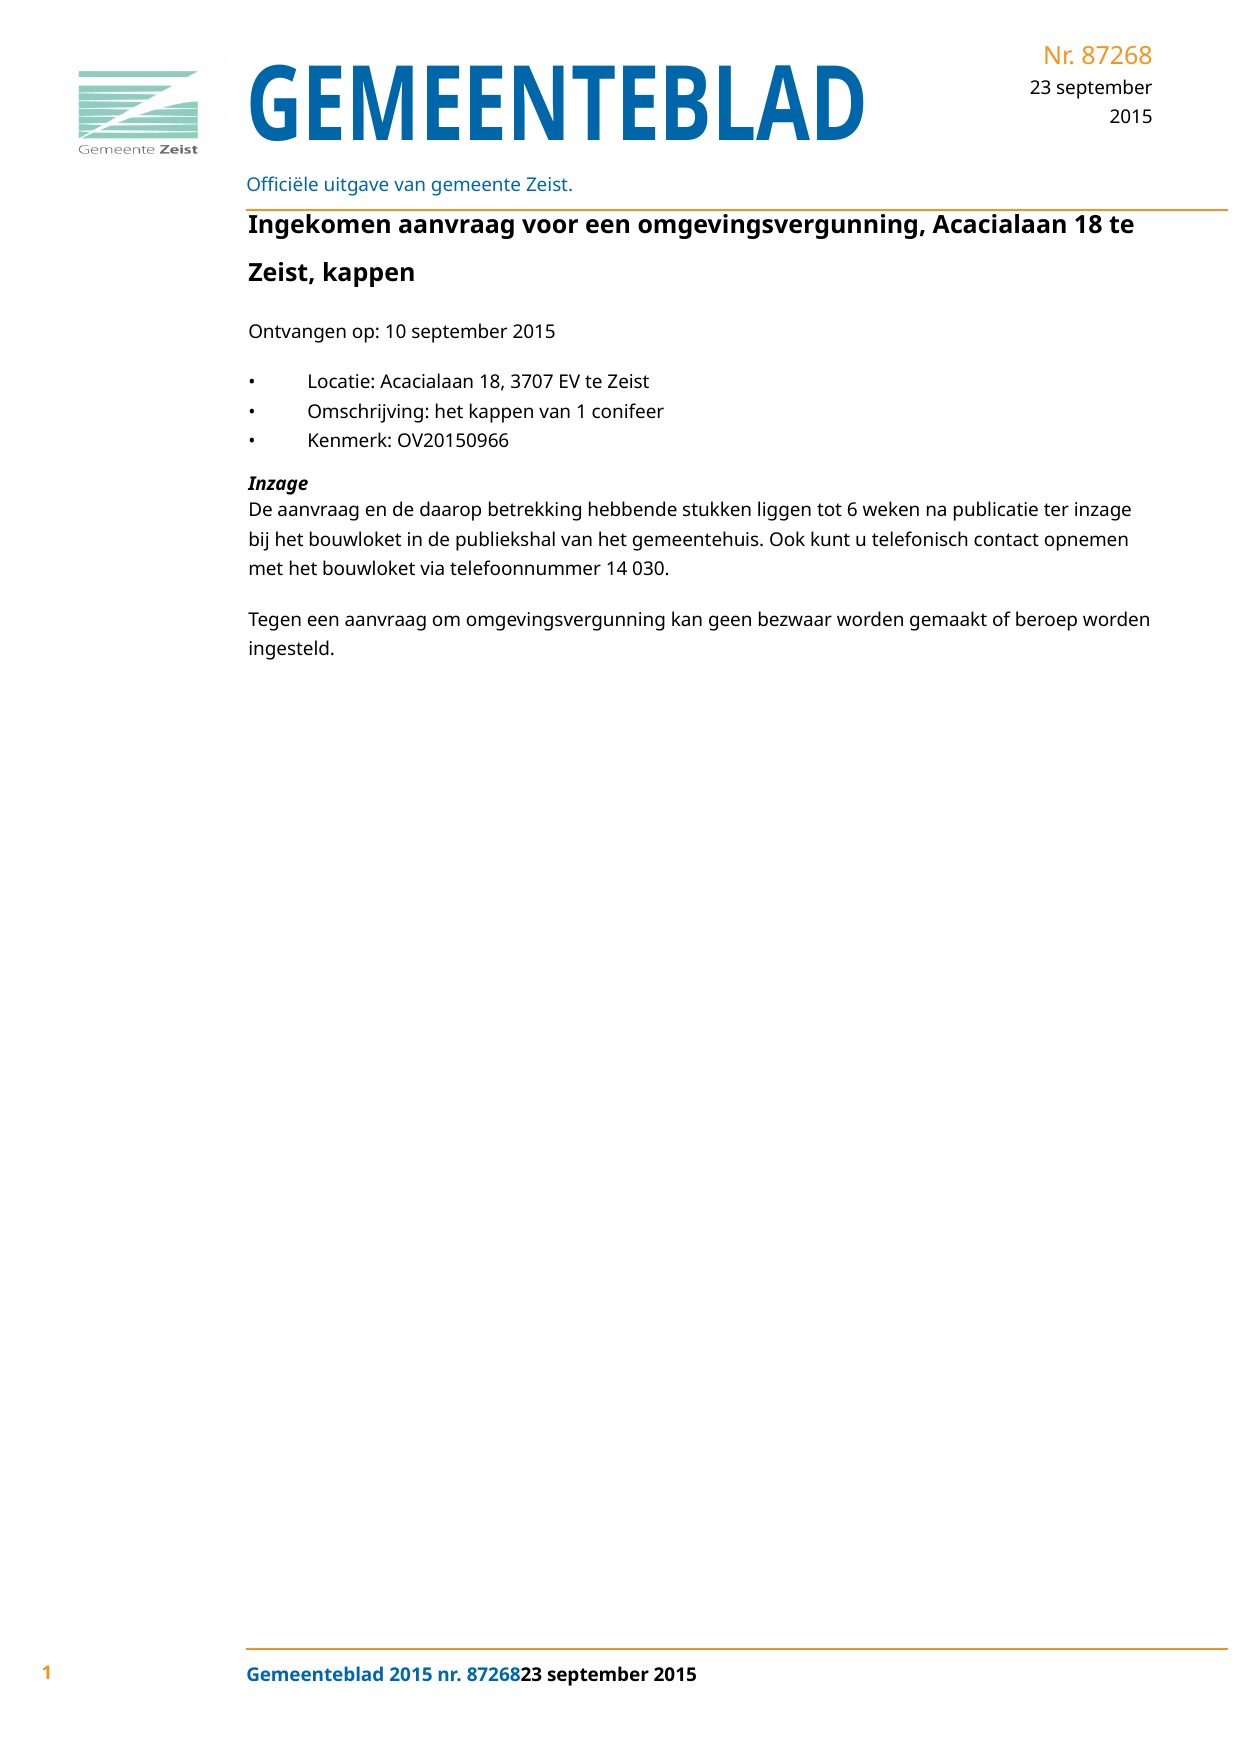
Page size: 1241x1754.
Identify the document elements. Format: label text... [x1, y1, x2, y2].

text De aanvraag en de daarop betrekking hebbende stukken liggen tot 6 weken na publicatie ter inzage bij het bouwloket in de publiekshal van het gemeentehuis. Ook kunt u telefonisch contact opnemen met het bouwloket via telefoonnummer 14 030. [248, 496, 1152, 581]
list Locatie: Acacialaan 18, 3707 EV te Zeist [248, 368, 1152, 394]
text Inzage [248, 471, 1152, 496]
text Ontvangen op: 10 september 2015 [248, 318, 1152, 344]
text Tegen een aanvraag om omgevingsvergunning kan geen bezwaar worden gemaakt of beroep worden ingesteld. [248, 606, 1152, 661]
picture [41, 47, 231, 172]
text Ingekomen aanvraag voor een omgevingsvergunning, Acacialaan 18 te Zeist, kappen [248, 211, 1152, 288]
list Kenmerk: OV20150966 [248, 427, 1152, 453]
list Omschrijving: het kappen van 1 conifeer [248, 398, 1152, 424]
